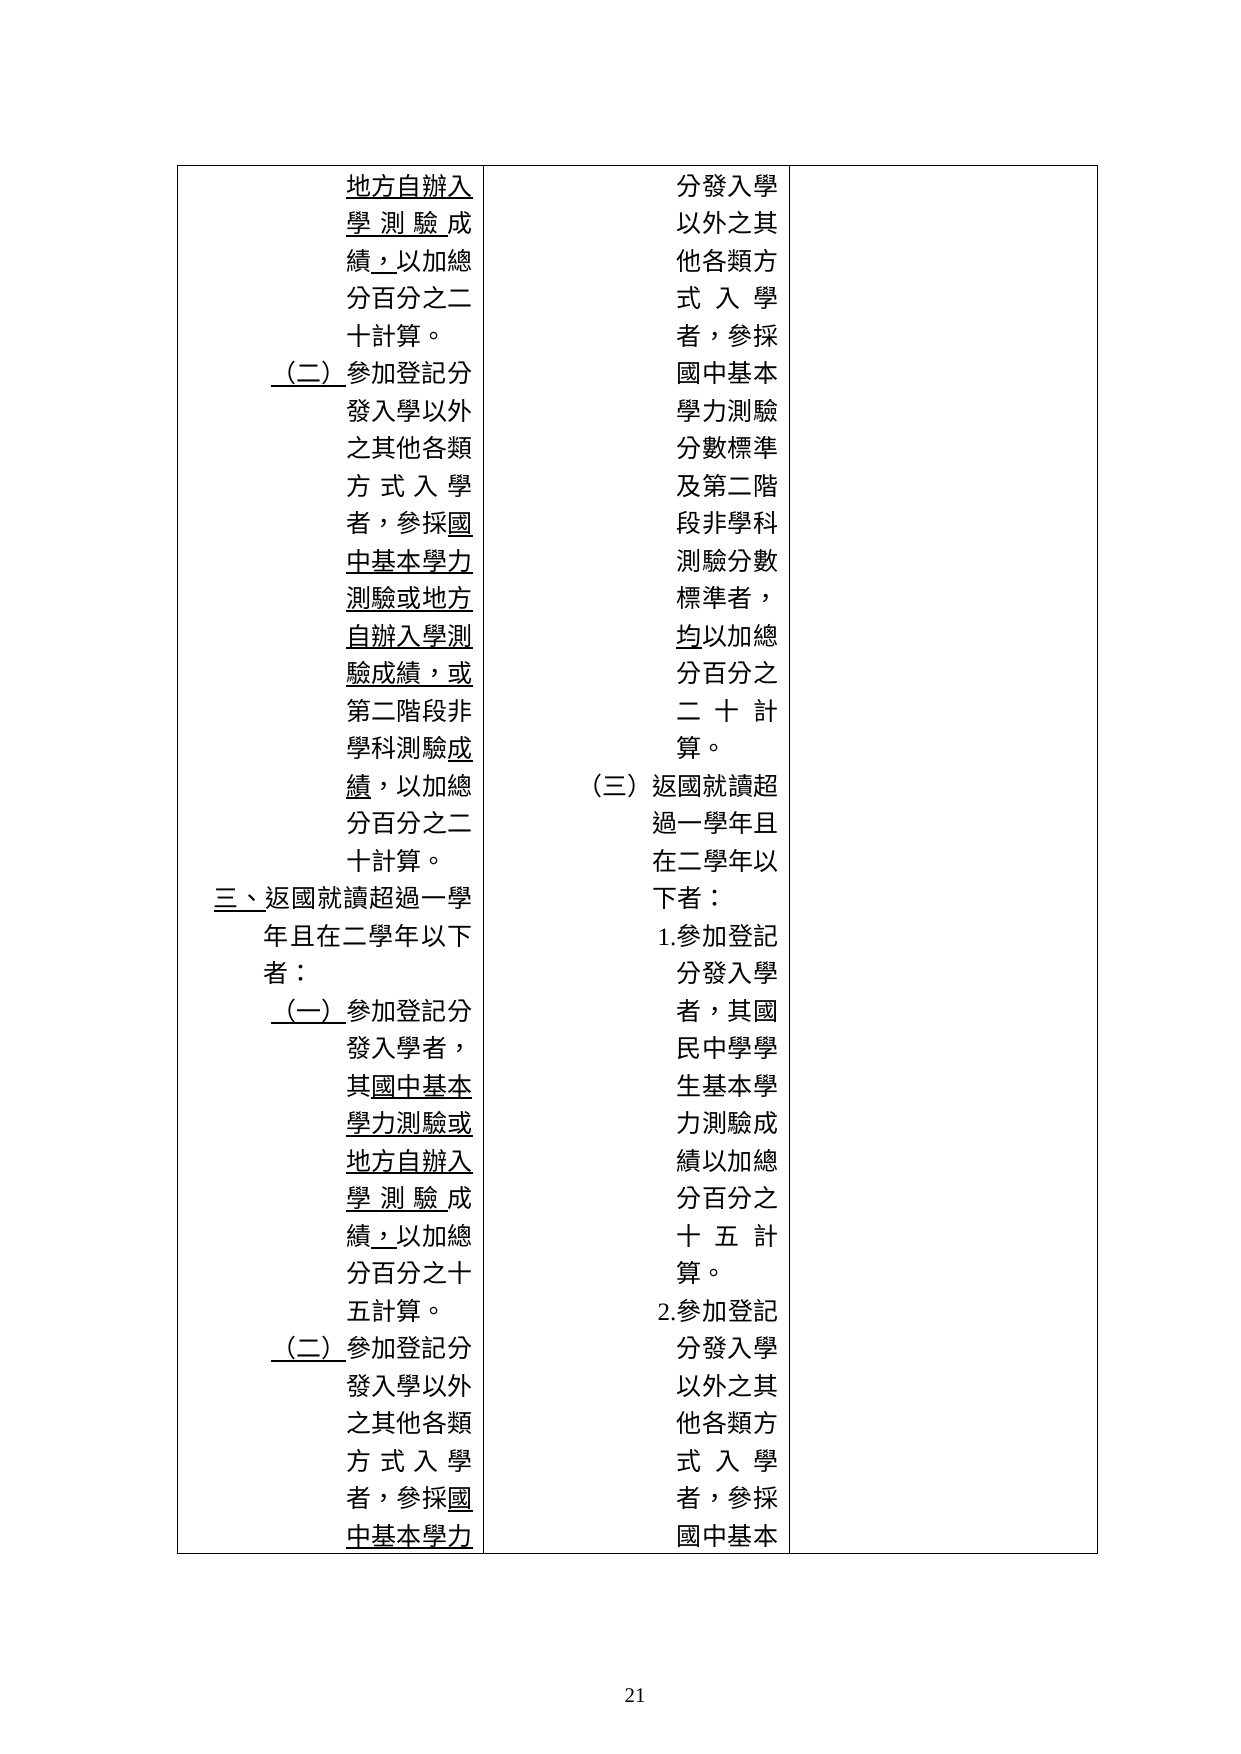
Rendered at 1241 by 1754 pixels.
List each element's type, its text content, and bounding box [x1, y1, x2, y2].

table_cell [790, 166, 1097, 1553]
table_cell 地方自辦入學測驗成績，以加總分百分之二十計算。 （二）參加登記分發入學以外之其他各類方式入學者，參採國中基本學力測驗或地方自辦入學測驗成績，或第二階段非學科測驗成績，以加總分百分之二十計算。 三、返國就讀超過一學年且在二學年以下者： （一）參加登記分發入學者，其國中基本學力測驗或地方自辦入學測驗成績，以加總分百分之十五計算。 （二）參加登記分發入學以外之其他各類方式入學者，參採國中基本學力 [178, 166, 483, 1553]
table_cell 分發入學以外之其他各類方式入學者，參採國中基本學力測驗分數標準及第二階段非學科測驗分數標準者，均以加總分百分之二十計算。 （三）返國就讀超過一學年且在二學年以下者： 1.參加登記分發入學者，其國民中學學生基本學力測驗成績以加總分百分之十五計算。 2.參加登記分發入學以外之其他各類方式入學者，參採國中基本 [484, 166, 789, 1553]
